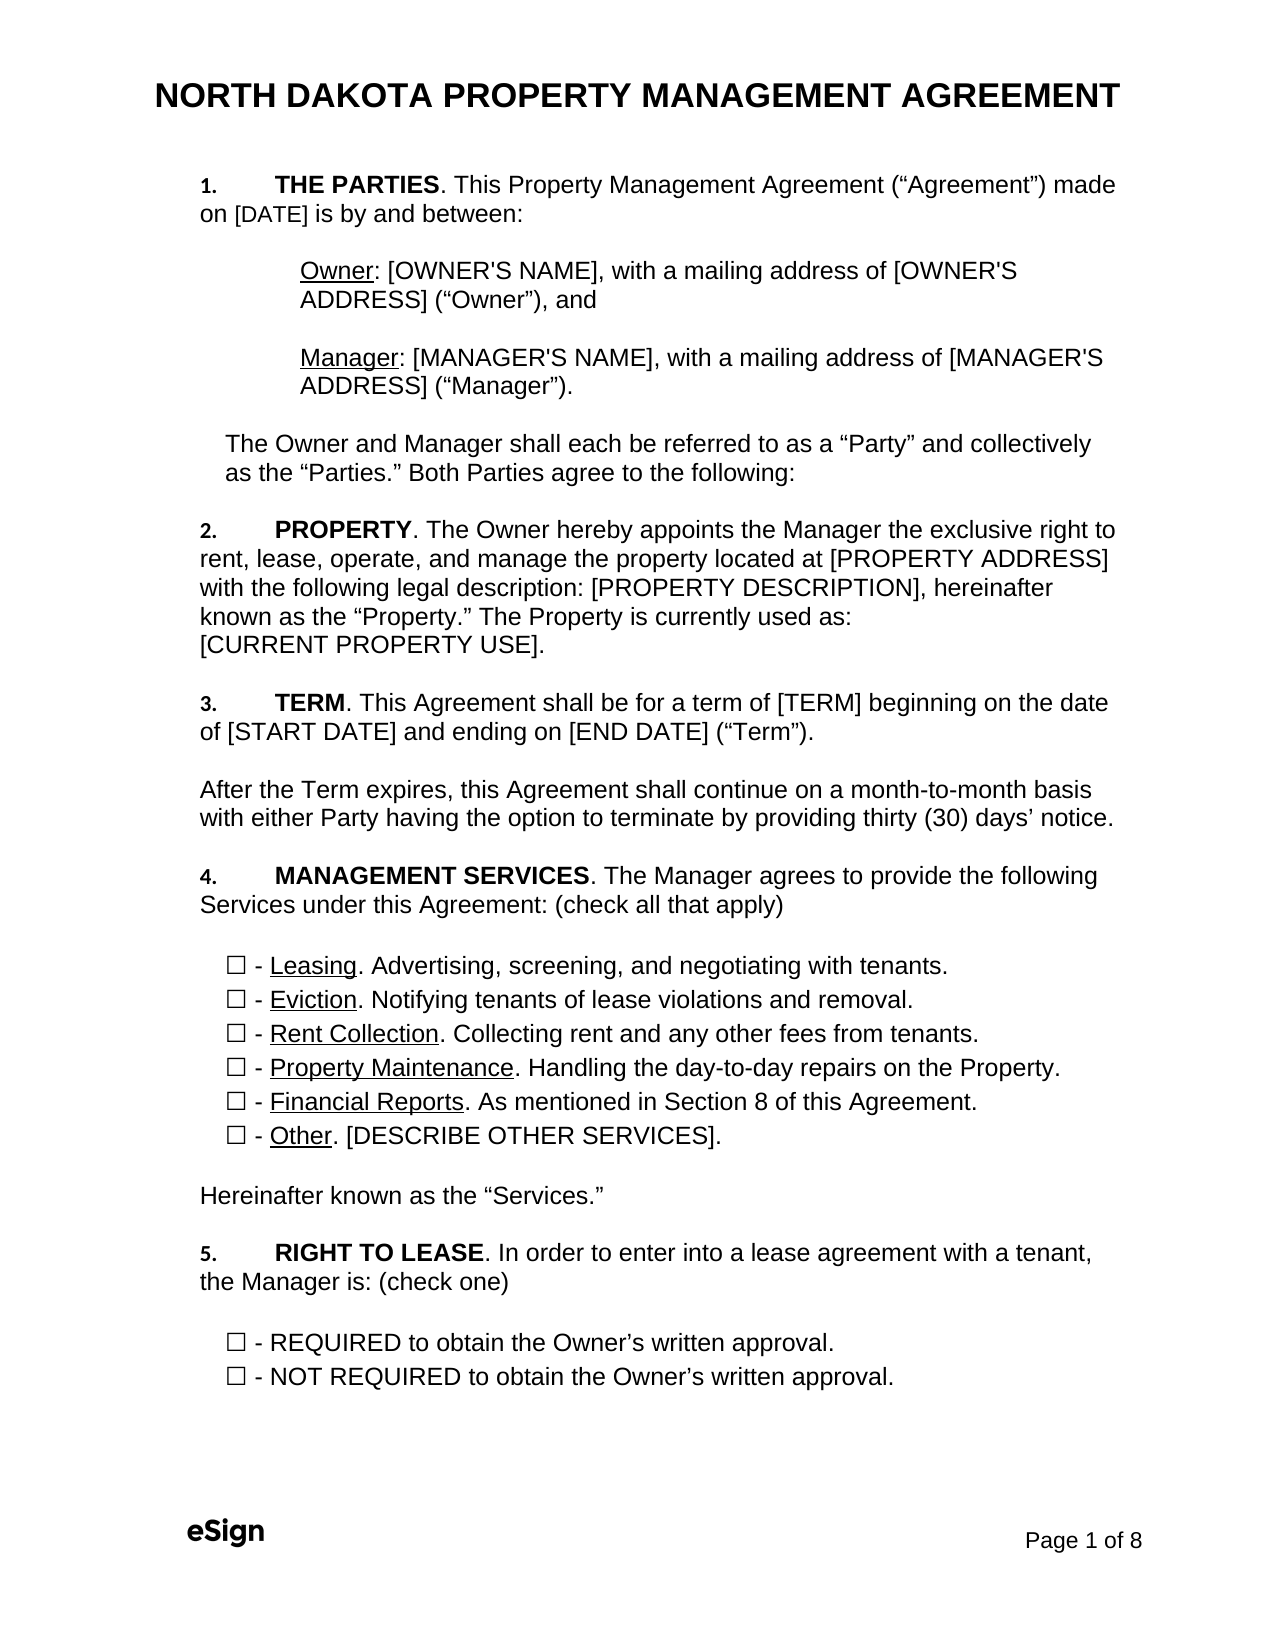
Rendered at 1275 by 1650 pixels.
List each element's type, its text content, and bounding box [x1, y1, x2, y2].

text ☐ - Leasing. Advertising, screening, and negotiating with tenants. [225, 948, 1125, 982]
list Owner: [OWNER'S NAME], with a mailing address of [OWNER'S ADDRESS] (“Owner”), and [300, 256, 1125, 314]
text ☐ - Rent Collection. Collecting rent and any other fees from tenants. [225, 1016, 1125, 1050]
list THE PARTIES. This Property Management Agreement (“Agreement”) made on [DATE] is by and between: [199, 170, 1125, 228]
list RIGHT TO LEASE. In order to enter into a lease agreement with a tenant, the Manager is: (check one) [199, 1238, 1125, 1296]
text ☐ - Other. [DESCRIBE OTHER SERVICES]. [225, 1118, 1125, 1152]
list MANAGEMENT SERVICES. The Manager agrees to provide the following Services under this Agreement: (check all that apply) [199, 861, 1125, 919]
text [CURRENT PROPERTY USE]. [199, 631, 1125, 659]
list ☐ - REQUIRED to obtain the Owner’s written approval. [225, 1325, 1125, 1359]
text Hereinafter known as the “Services.” [199, 1181, 1125, 1209]
text ☐ - Eviction. Notifying tenants of lease violations and removal. [225, 982, 1125, 1016]
text ☐ - Property Maintenance. Handling the day-to-day repairs on the Property. [225, 1050, 1125, 1084]
list PROPERTY. The Owner hereby appoints the Manager the exclusive right to rent, lease, operate, and manage the property located at [PROPERTY ADDRESS] with the following legal description: [PROPERTY DESCRIPTION], hereinafter known as the “Property.” The Property is currently used as: [199, 515, 1125, 631]
list Manager: [MANAGER'S NAME], with a mailing address of [MANAGER'S ADDRESS] (“Manager”). [300, 343, 1125, 400]
text NORTH DAKOTA PROPERTY MANAGEMENT AGREEMENT [150, 75, 1125, 114]
list TERM. This Agreement shall be for a term of [TERM] beginning on the date of [START DATE] and ending on [END DATE] (“Term”). [199, 688, 1125, 746]
text After the Term expires, this Agreement shall continue on a month-to-month basis with either Party having the option to terminate by providing thirty (30) days’ notice. [199, 775, 1125, 832]
text ☐ - Financial Reports. As mentioned in Section 8 of this Agreement. [225, 1084, 1125, 1118]
list ☐ - NOT REQUIRED to obtain the Owner’s written approval. [225, 1359, 1125, 1393]
text The Owner and Manager shall each be referred to as a “Party” and collectively as the “Parties.” Both Parties agree to the following: [225, 429, 1125, 486]
